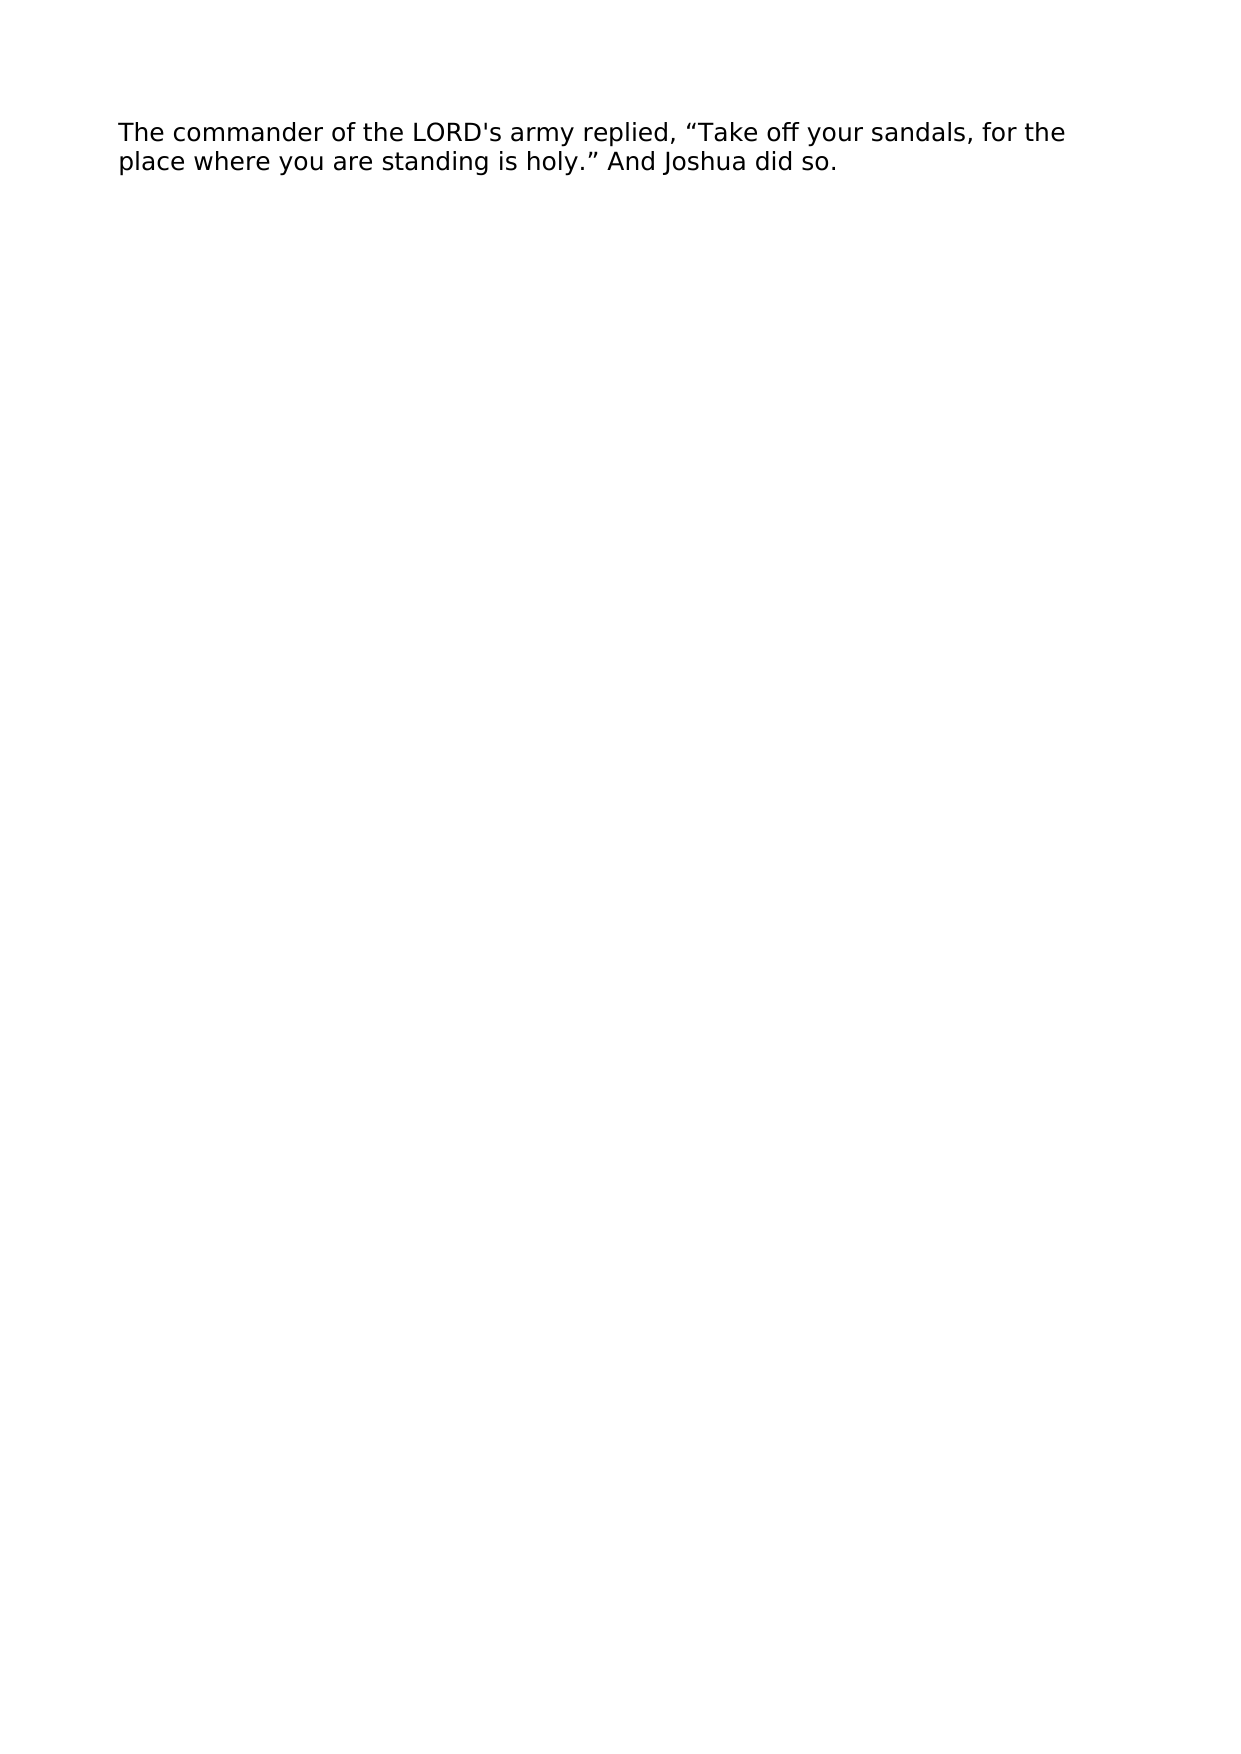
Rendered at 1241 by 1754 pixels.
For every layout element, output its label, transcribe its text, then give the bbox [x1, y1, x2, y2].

text The commander of the LORD's army replied, “Take off your sandals, for the place where you are standing is holy.” And Joshua did so. [118, 118, 1122, 176]
